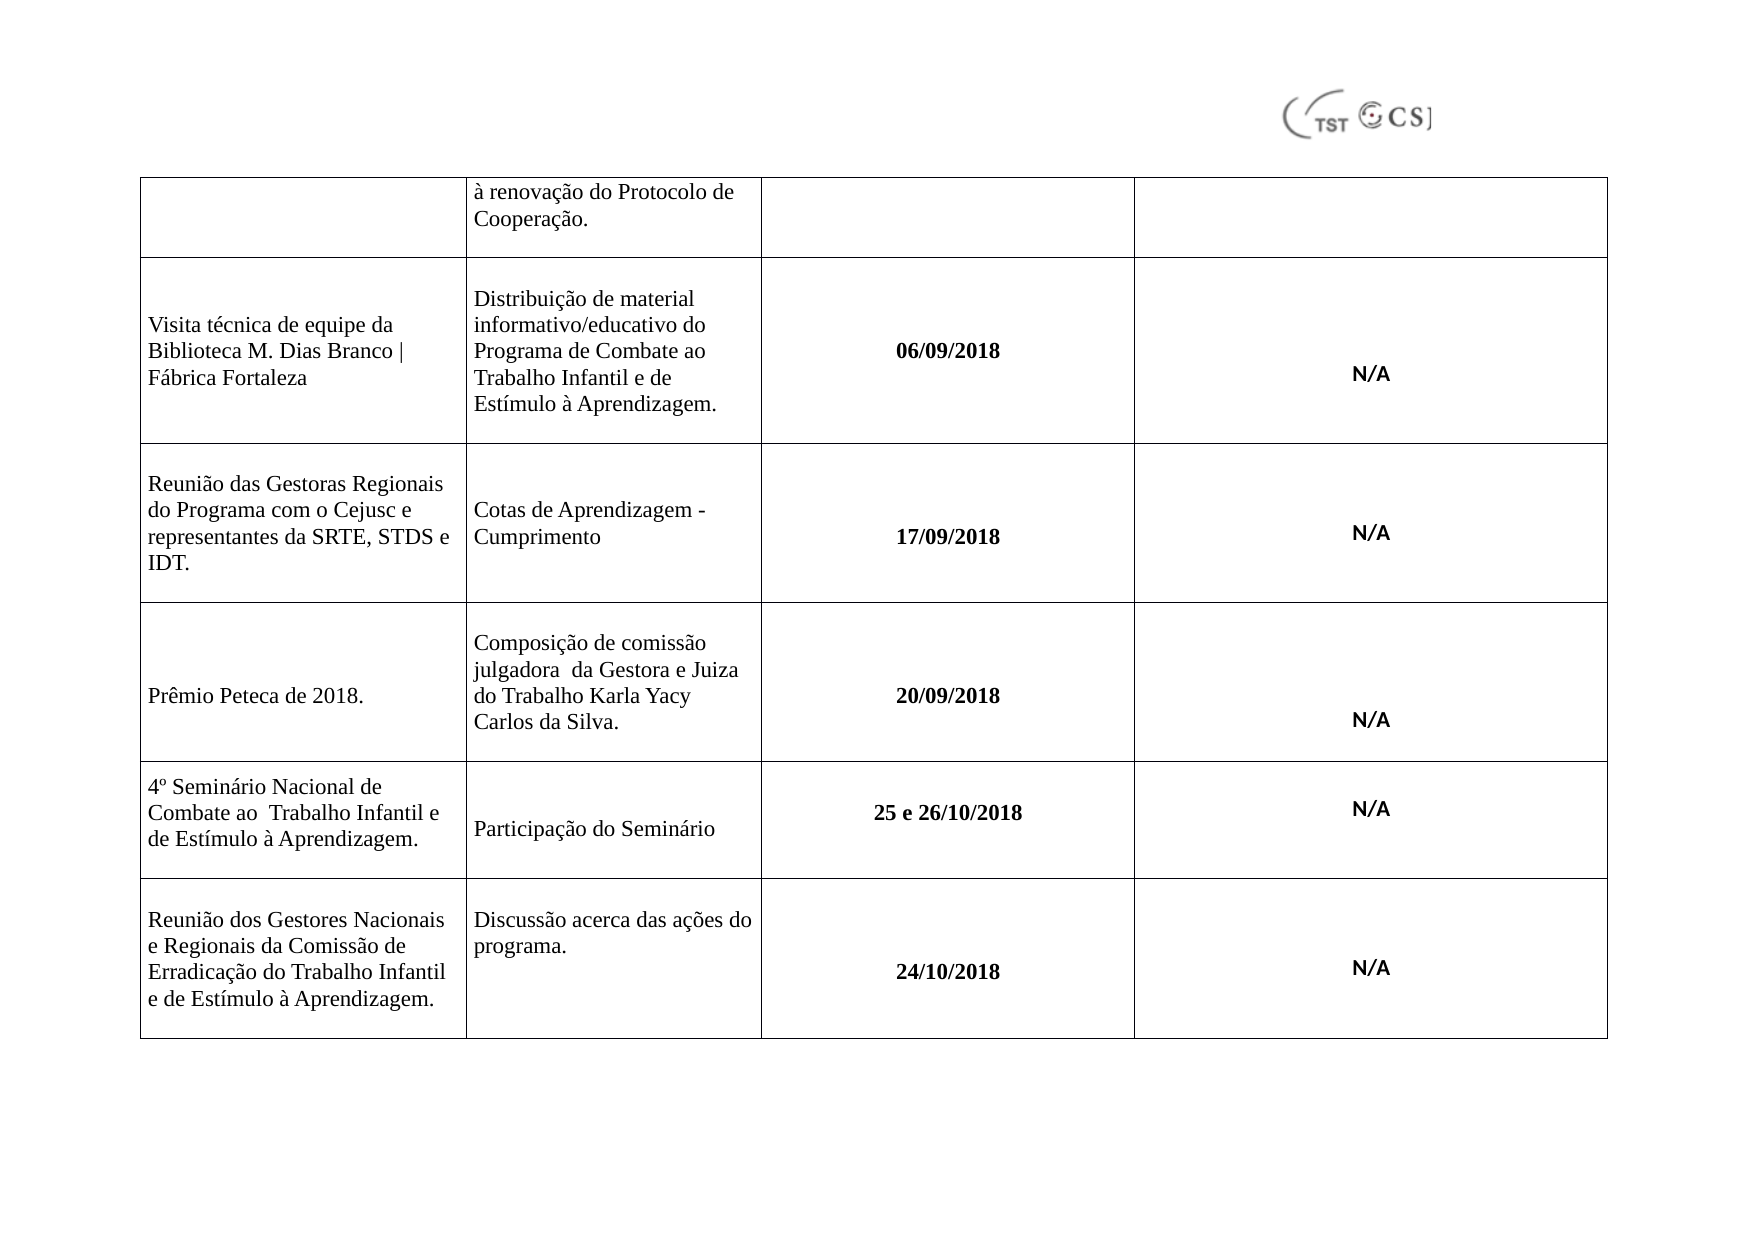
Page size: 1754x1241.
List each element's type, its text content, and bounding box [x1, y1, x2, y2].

table_cell 06/09/2018 [762, 258, 1134, 443]
table_cell Reunião das Gestoras Regionais do Programa com o Cejusc e representantes da SRTE, STDS e IDT. [141, 444, 466, 602]
table_cell N/A [1135, 879, 1607, 1037]
table_cell Cotas de Aprendizagem - Cumprimento [467, 444, 761, 602]
table_cell 25 e 26/10/2018 [762, 762, 1134, 878]
table_cell 4º Seminário Nacional de Combate ao Trabalho Infantil e de Estímulo à Aprendizagem. [141, 762, 466, 878]
table_cell Discussão acerca das ações do programa. [467, 879, 761, 1037]
table_cell Reunião dos Gestores Nacionais e Regionais da Comissão de Erradicação do Trabalho Infantil e de Estímulo à Aprendizagem. [141, 879, 466, 1037]
picture [1264, 73, 1476, 162]
table_cell Visita técnica de equipe da Biblioteca M. Dias Branco | Fábrica Fortaleza [141, 258, 466, 443]
table_cell [141, 178, 466, 257]
table_cell 24/10/2018 [762, 879, 1134, 1037]
table_cell [762, 178, 1134, 257]
table_cell 17/09/2018 [762, 444, 1134, 602]
table_cell Distribuição de material informativo/educativo do Programa de Combate ao Trabalho Infantil e de Estímulo à Aprendizagem. [467, 258, 761, 443]
table_cell Composição de comissão julgadora da Gestora e Juiza do Trabalho Karla Yacy Carlos da Silva. [467, 603, 761, 761]
table_cell N/A [1135, 444, 1607, 602]
table_cell N/A [1135, 258, 1607, 443]
table_cell Prêmio Peteca de 2018. [141, 603, 466, 761]
table_cell 20/09/2018 [762, 603, 1134, 761]
table_cell N/A [1135, 603, 1607, 761]
table_cell [1135, 178, 1607, 257]
table_cell à renovação do Protocolo de Cooperação. [467, 178, 761, 257]
table_cell Participação do Seminário [467, 762, 761, 878]
table_cell N/A [1135, 762, 1607, 878]
